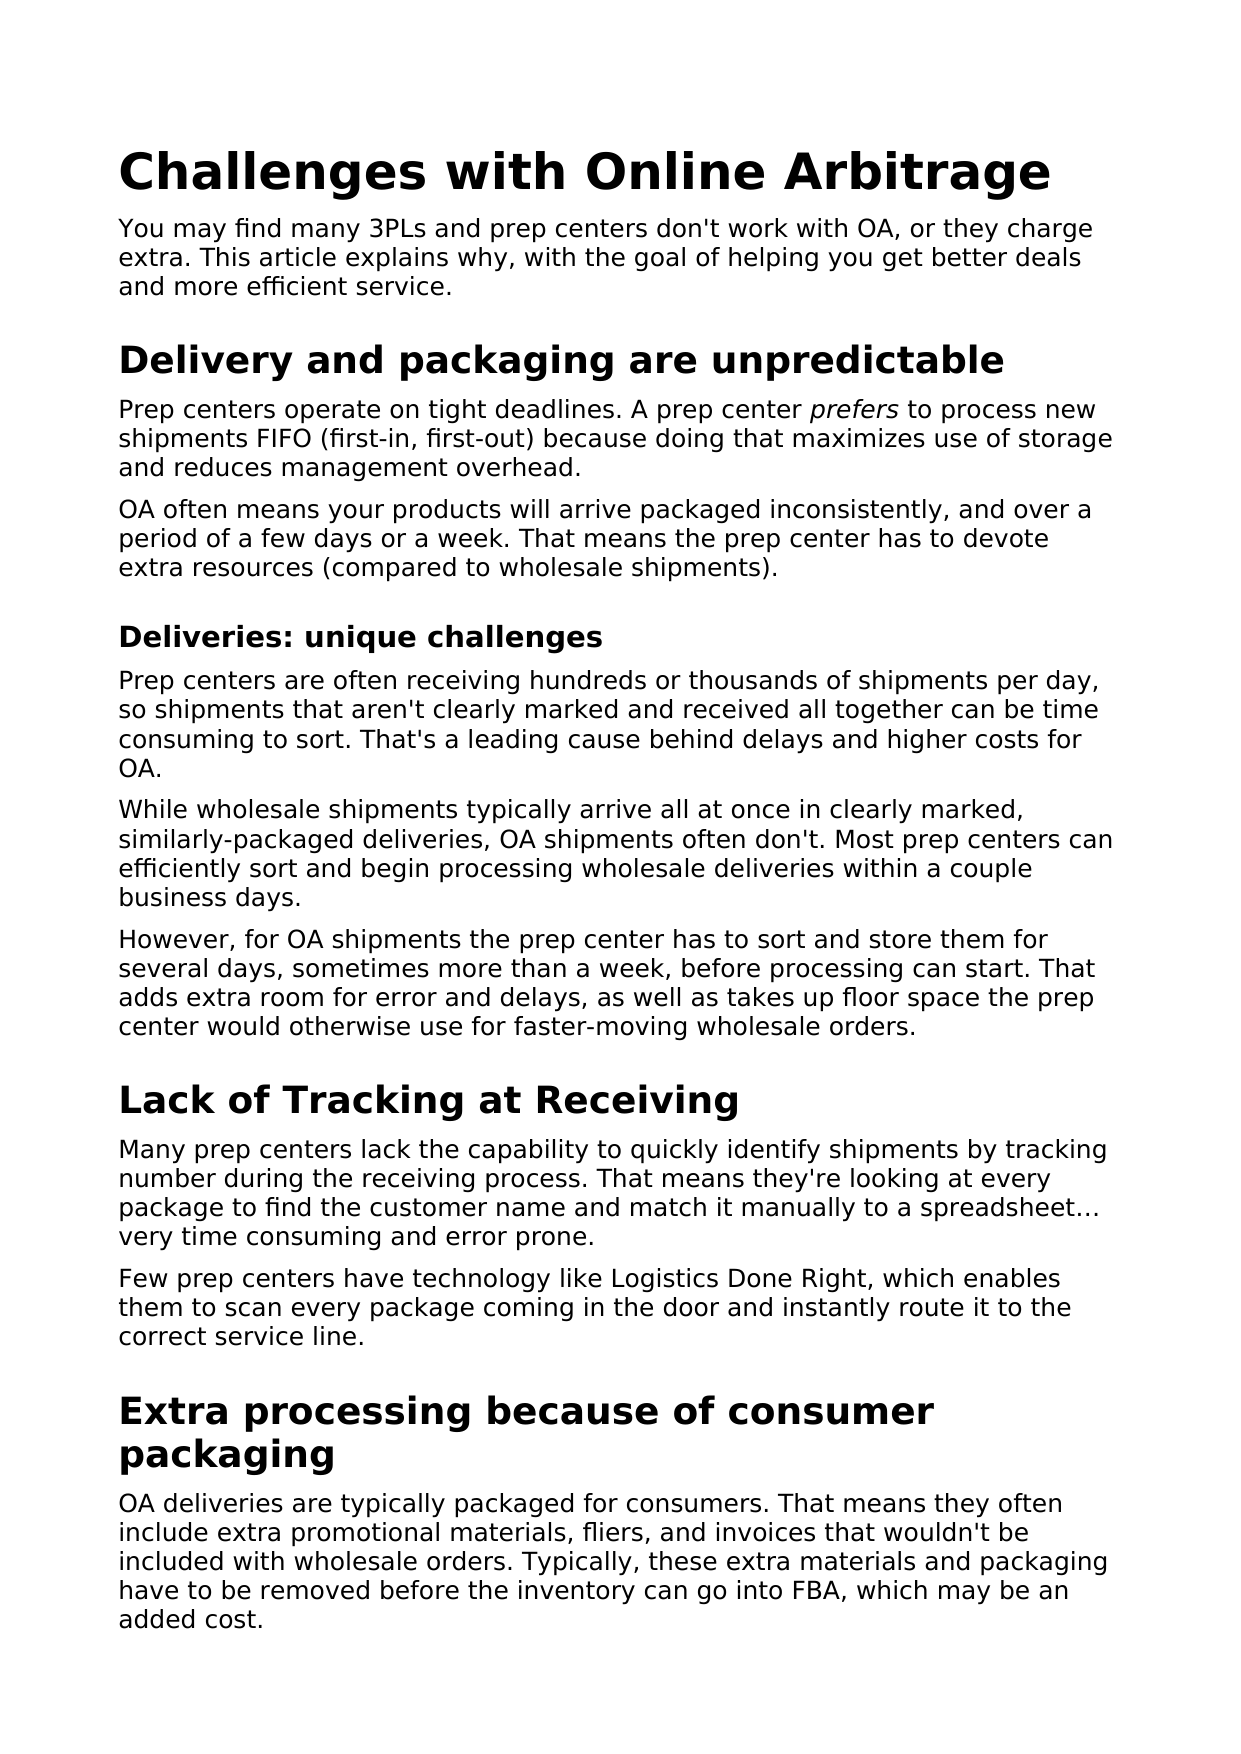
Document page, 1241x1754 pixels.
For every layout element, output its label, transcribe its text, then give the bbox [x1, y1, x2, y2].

subtitle Delivery and packaging are unpredictable [118, 339, 1122, 382]
subtitle Extra processing because of consumer packaging [118, 1389, 1122, 1477]
subtitle Deliveries: unique challenges [118, 620, 1122, 654]
subtitle Challenges with Online Arbitrage [118, 143, 1122, 201]
text OA deliveries are typically packaged for consumers. That means they often include extra promotional materials, fliers, and invoices that wouldn't be included with wholesale orders. Typically, these extra materials and packaging have to be removed before the inventory can go into FBA, which may be an added cost. [118, 1489, 1122, 1635]
text Prep centers operate on tight deadlines. A prep center prefers to process new shipments FIFO (first-in, first-out) because doing that maximizes use of storage and reduces management overhead. [118, 395, 1122, 482]
text However, for OA shipments the prep center has to sort and store them for several days, sometimes more than a week, before processing can start. That adds extra room for error and delays, as well as takes up floor space the prep center would otherwise use for faster-moving wholesale orders. [118, 925, 1122, 1041]
text You may find many 3PLs and prep centers don't work with OA, or they charge extra. This article explains why, with the goal of helping you get better deals and more efficient service. [118, 214, 1122, 301]
text Many prep centers lack the capability to quickly identify shipments by tracking number during the receiving process. That means they're looking at every package to find the customer name and match it manually to a spreadsheet… very time consuming and error prone. [118, 1135, 1122, 1252]
text Prep centers are often receiving hundreds or thousands of shipments per day, so shipments that aren't clearly marked and received all together can be time consuming to sort. That's a leading cause behind delays and higher costs for OA. [118, 666, 1122, 783]
text Few prep centers have technology like Logistics Done Right, which enables them to scan every package coming in the door and instantly route it to the correct service line. [118, 1264, 1122, 1352]
subtitle Lack of Tracking at Receiving [118, 1079, 1122, 1123]
text While wholesale shipments typically arrive all at once in clearly marked, similarly-packaged deliveries, OA shipments often don't. Most prep centers can efficiently sort and begin processing wholesale deliveries within a couple business days. [118, 796, 1122, 912]
text OA often means your products will arrive packaged inconsistently, and over a period of a few days or a week. That means the prep center has to devote extra resources (compared to wholesale shipments). [118, 495, 1122, 582]
